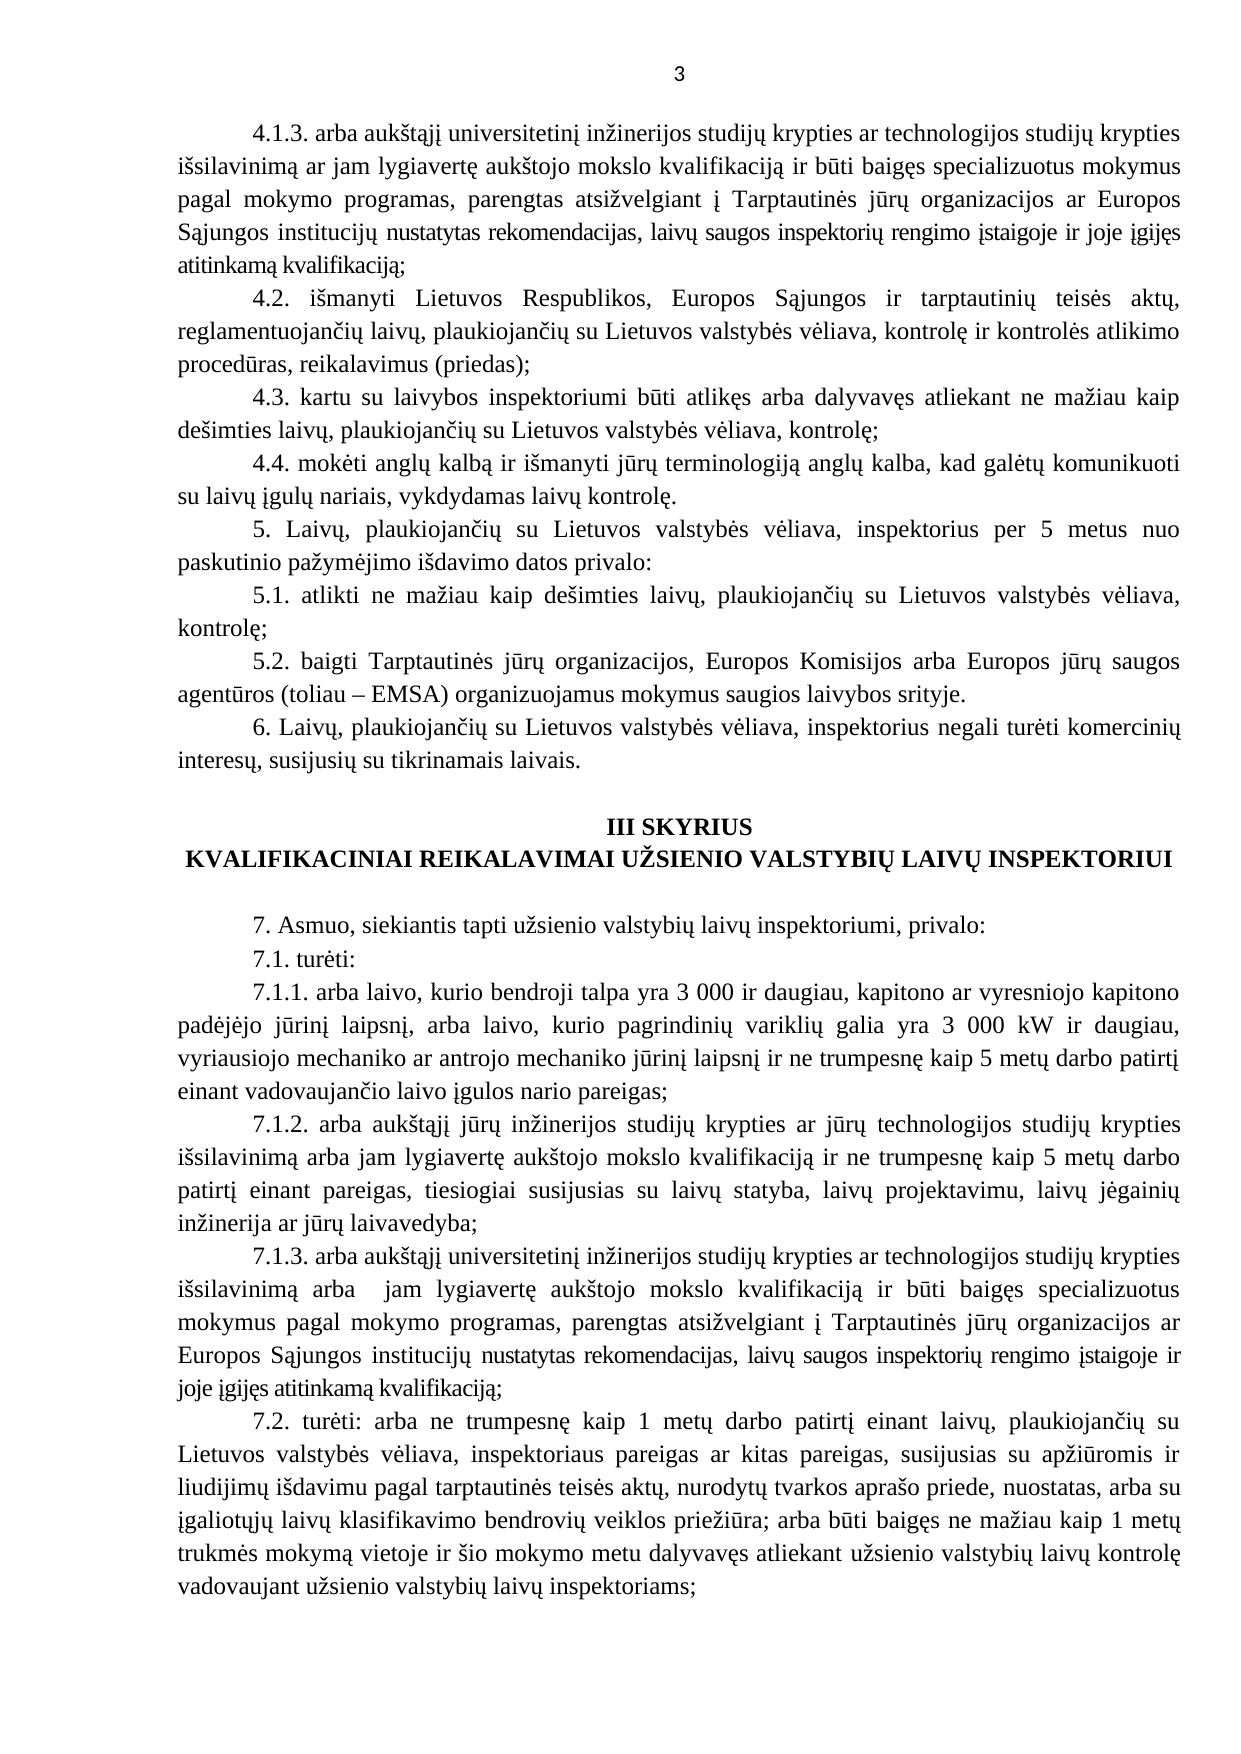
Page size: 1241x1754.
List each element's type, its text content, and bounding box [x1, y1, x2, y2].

text 7. Asmuo, siekiantis tapti užsienio valstybių laivų inspektoriumi, privalo: [177, 911, 1181, 939]
text 5.1. atlikti ne mažiau kaip dešimties laivų, plaukiojančių su Lietuvos valstybės vėliava, kontrolę; [177, 580, 1181, 642]
text KVALIFIKACINIAI REIKALAVIMAI užsienio VALSTYBIŲ LAIVŲ INSPEKTORIUI [177, 844, 1181, 873]
text 4.4. mokėti anglų kalbą ir išmanyti jūrų terminologiją anglų kalba, kad galėtų komunikuoti su laivų įgulų nariais, vykdydamas laivų kontrolę. [177, 448, 1181, 510]
text 7.1.3. arba aukštąjį universitetinį inžinerijos studijų krypties ar technologijos studijų krypties išsilavinimą arba jam lygiavertę aukštojo mokslo kvalifikaciją ir būti baigęs specializuotus mokymus pagal mokymo programas, parengtas atsižvelgiant į Tarptautinės jūrų organizacijos ar Europos Sąjungos institucijų nustatytas rekomendacijas, laivų saugos inspektorių rengimo įstaigoje ir joje įgijęs atitinkamą kvalifikaciją; [177, 1241, 1181, 1402]
text 7.1. turėti: [177, 944, 1181, 972]
text 6. Laivų, plaukiojančių su Lietuvos valstybės vėliava, inspektorius negali turėti komercinių interesų, susijusių su tikrinamais laivais. [177, 712, 1181, 774]
text 5. Laivų, plaukiojančių su Lietuvos valstybės vėliava, inspektorius per 5 metus nuo paskutinio pažymėjimo išdavimo datos privalo: [177, 514, 1181, 576]
text 4.2. išmanyti Lietuvos Respublikos, Europos Sąjungos ir tarptautinių teisės aktų, reglamentuojančių laivų, plaukiojančių su Lietuvos valstybės vėliava, kontrolę ir kontrolės atlikimo procedūras, reikalavimus (priedas); [177, 283, 1181, 378]
text III SKYRIUS [177, 812, 1181, 840]
text 4.1.3. arba aukštąjį universitetinį inžinerijos studijų krypties ar technologijos studijų krypties išsilavinimą ar jam lygiavertę aukštojo mokslo kvalifikaciją ir būti baigęs specializuotus mokymus pagal mokymo programas, parengtas atsižvelgiant į Tarptautinės jūrų organizacijos ar Europos Sąjungos institucijų nustatytas rekomendacijas, laivų saugos inspektorių rengimo įstaigoje ir joje įgijęs atitinkamą kvalifikaciją; [177, 118, 1181, 279]
text 7.1.1. arba laivo, kurio bendroji talpa yra 3 000 ir daugiau, kapitono ar vyresniojo kapitono padėjėjo jūrinį laipsnį, arba laivo, kurio pagrindinių variklių galia yra 3 000 kW ir daugiau, vyriausiojo mechaniko ar antrojo mechaniko jūrinį laipsnį ir ne trumpesnę kaip 5 metų darbo patirtį einant vadovaujančio laivo įgulos nario pareigas; [177, 977, 1181, 1104]
text 4.3. kartu su laivybos inspektoriumi būti atlikęs arba dalyvavęs atliekant ne mažiau kaip dešimties laivų, plaukiojančių su Lietuvos valstybės vėliava, kontrolę; [177, 382, 1181, 444]
text 7.1.2. arba aukštąjį jūrų inžinerijos studijų krypties ar jūrų technologijos studijų krypties išsilavinimą arba jam lygiavertę aukštojo mokslo kvalifikaciją ir ne trumpesnę kaip 5 metų darbo patirtį einant pareigas, tiesiogiai susijusias su laivų statyba, laivų projektavimu, laivų jėgainių inžinerija ar jūrų laivavedyba; [177, 1109, 1181, 1237]
text 7.2. turėti: arba ne trumpesnę kaip 1 metų darbo patirtį einant laivų, plaukiojančių su Lietuvos valstybės vėliava, inspektoriaus pareigas ar kitas pareigas, susijusias su apžiūromis ir liudijimų išdavimu pagal tarptautinės teisės aktų, nurodytų tvarkos aprašo priede, nuostatas, arba su įgaliotųjų laivų klasifikavimo bendrovių veiklos priežiūra; arba būti baigęs ne mažiau kaip 1 metų trukmės mokymą vietoje ir šio mokymo metu dalyvavęs atliekant užsienio valstybių laivų kontrolę vadovaujant užsienio valstybių laivų inspektoriams; [177, 1406, 1181, 1600]
text 5.2. baigti Tarptautinės jūrų organizacijos, Europos Komisijos arba Europos jūrų saugos agentūros (toliau – EMSA) organizuojamus mokymus saugios laivybos srityje. [177, 646, 1181, 708]
